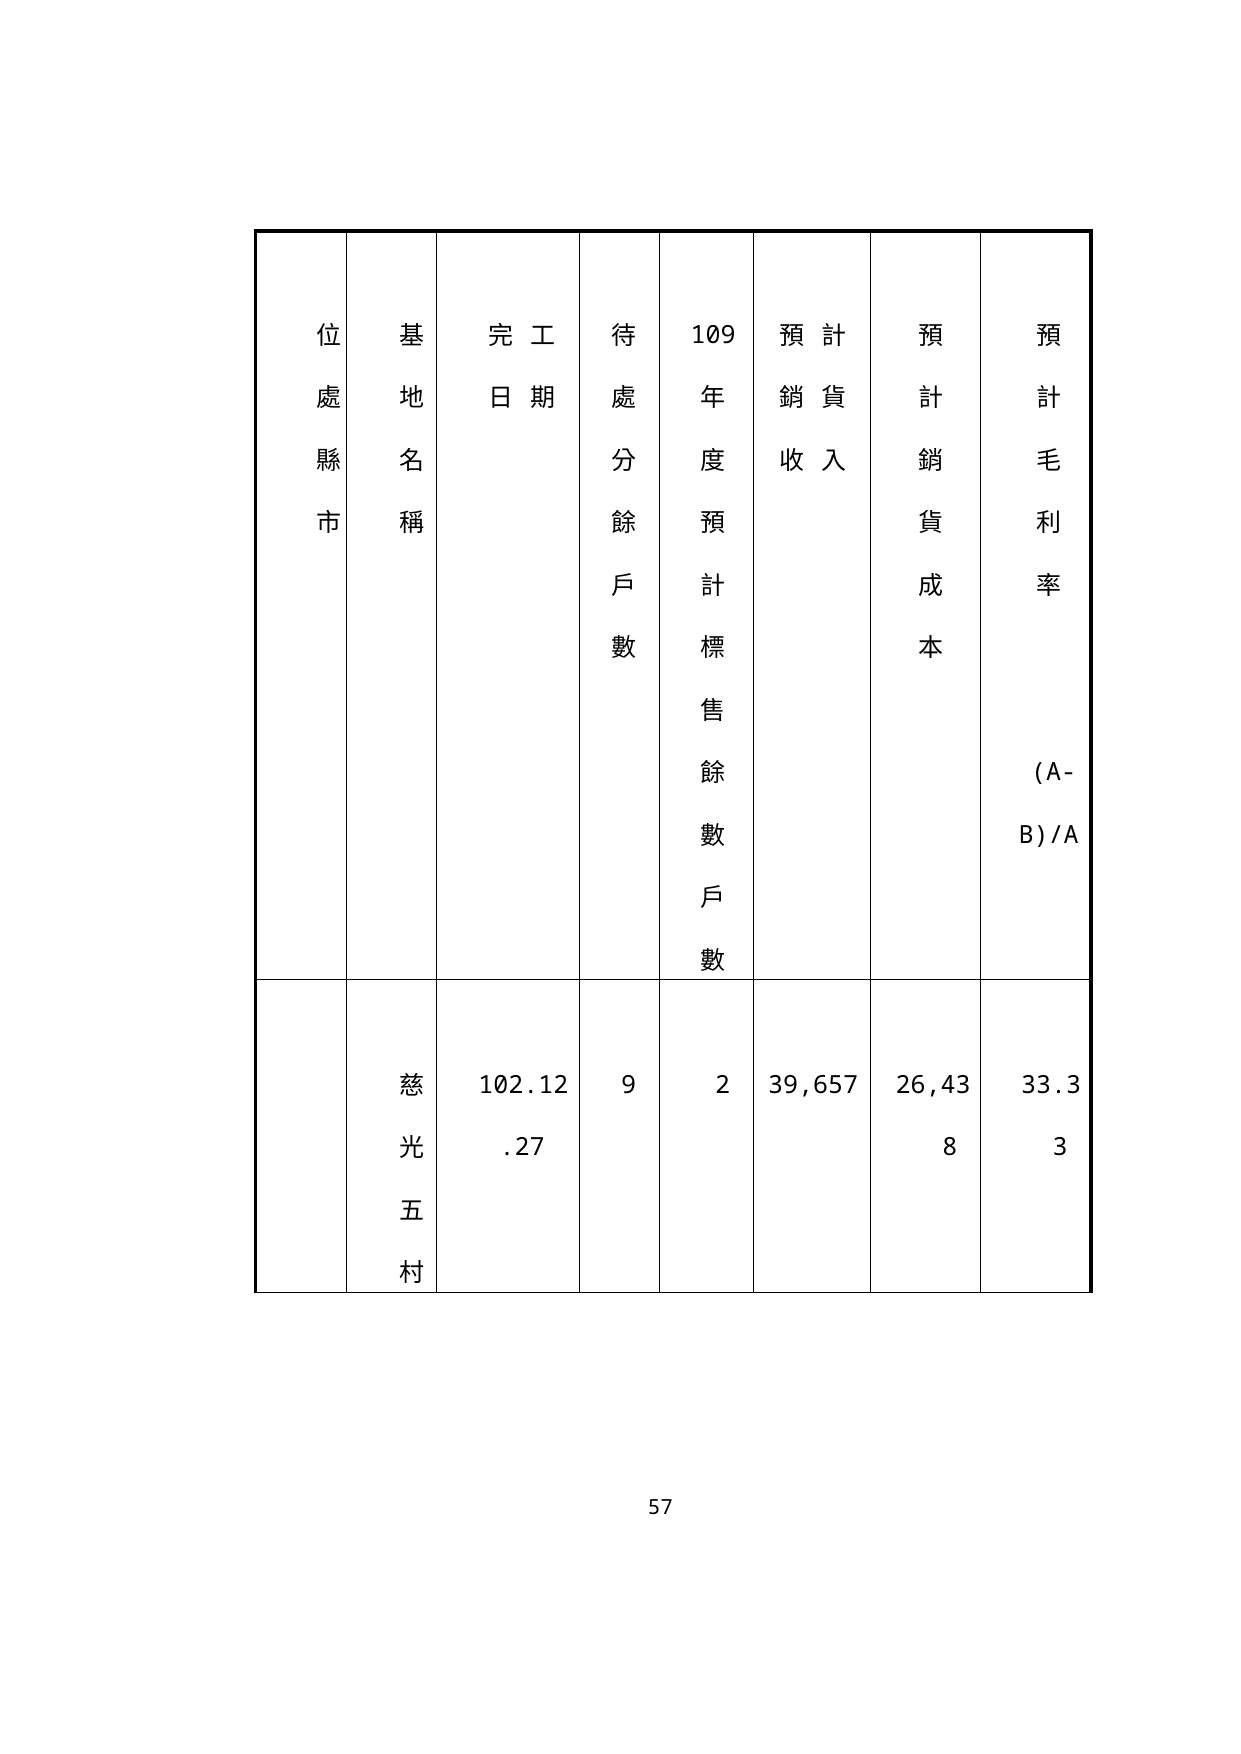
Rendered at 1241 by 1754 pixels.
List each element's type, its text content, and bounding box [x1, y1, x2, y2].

table_cell 9 [580, 980, 659, 1292]
table_header 完工 日期 [437, 233, 579, 979]
table_header 109年度預計標售餘數戶數 [660, 233, 753, 979]
table_header 預計 毛利率 (A-B)/A [981, 233, 1089, 979]
table_cell 33.33 [981, 980, 1089, 1292]
table_header 基地 名稱 [347, 233, 436, 979]
table_header 預計 銷貨 成本 [871, 233, 980, 979]
table_header 預計 銷貨 收入 [754, 233, 870, 979]
table_cell 26,438 [871, 980, 980, 1292]
table_cell [257, 980, 346, 1292]
table_header 待處分餘戶數 [580, 233, 659, 979]
table_header 位處 縣市 [257, 233, 346, 979]
table_cell 慈光 五村 [347, 980, 436, 1292]
table_cell 39,657 [754, 980, 870, 1292]
table_cell 102.12.27 [437, 980, 579, 1292]
table_cell 2 [660, 980, 753, 1292]
